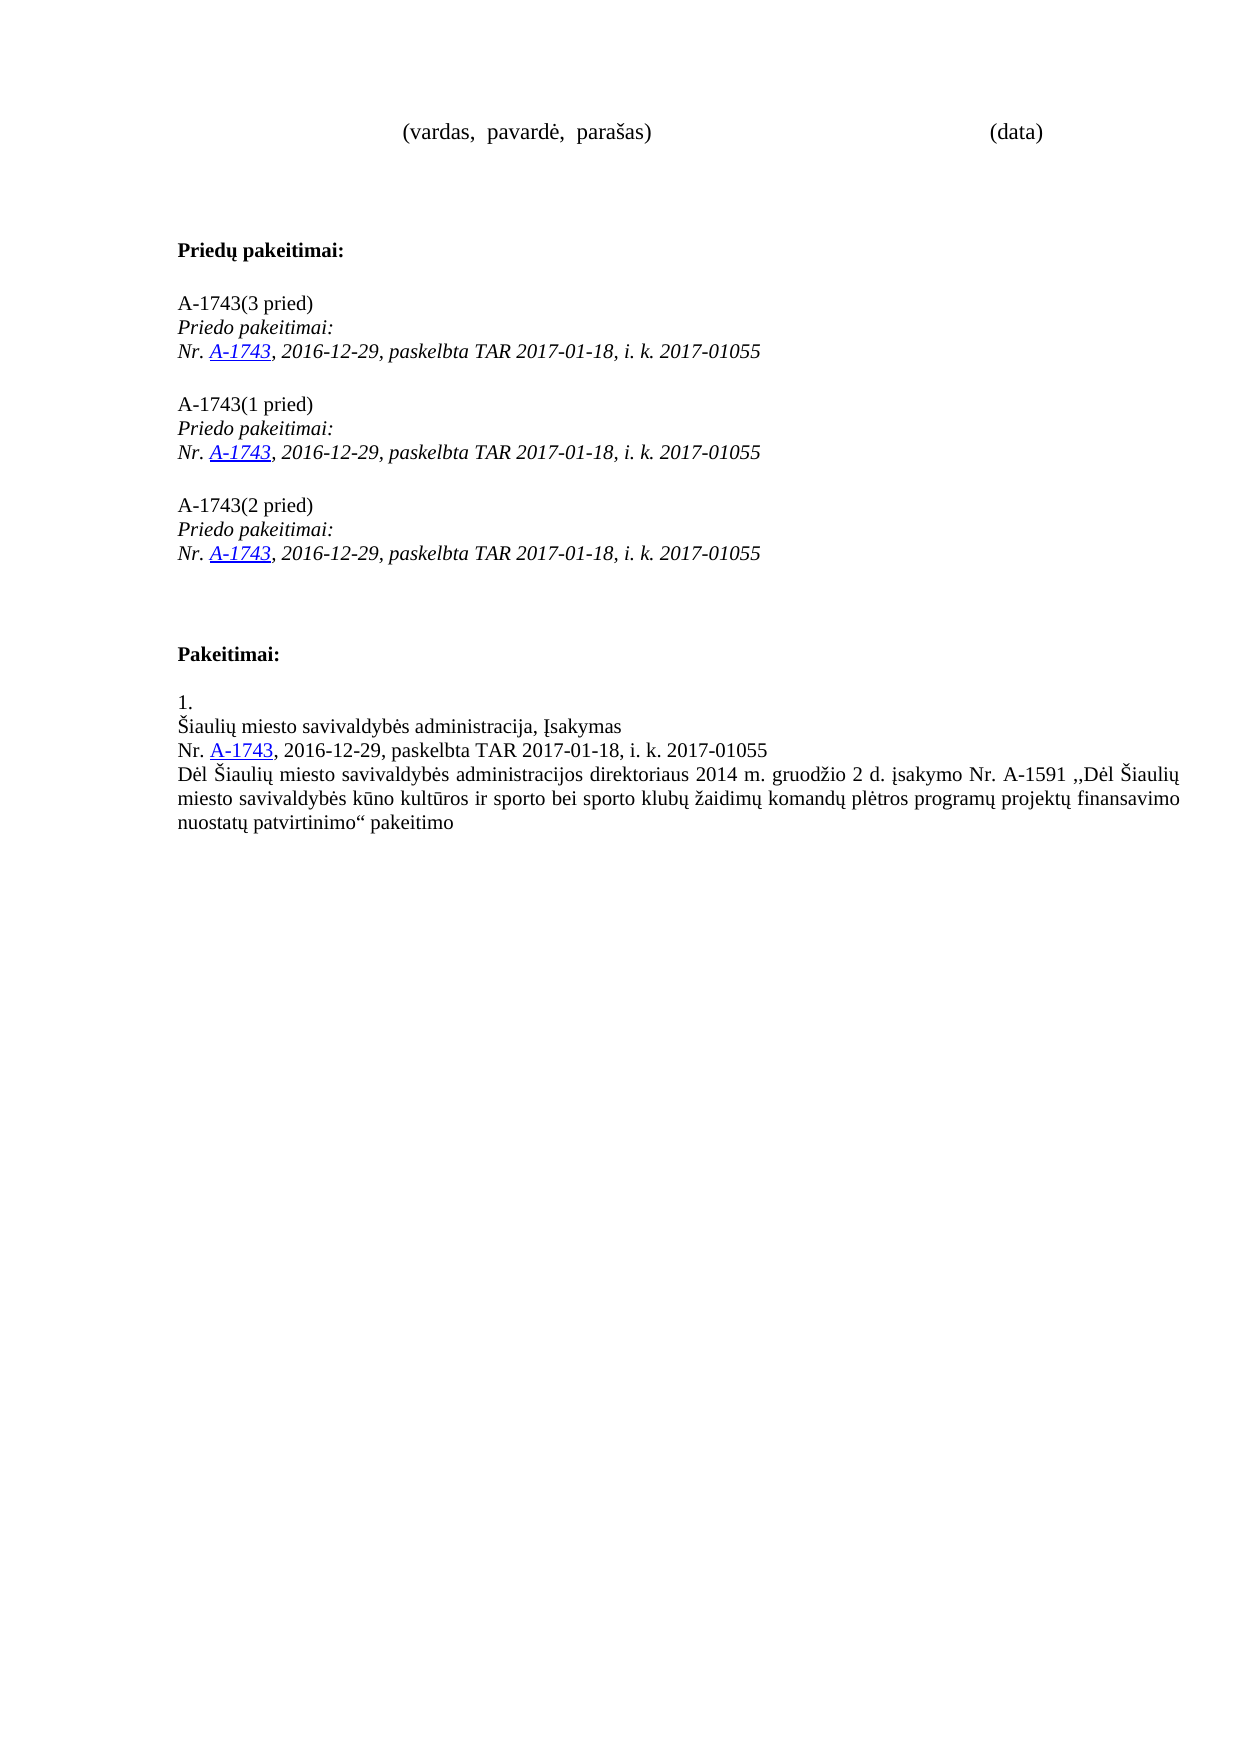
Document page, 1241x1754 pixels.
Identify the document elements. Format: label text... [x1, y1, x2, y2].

text Pakeitimai: [177, 642, 1181, 666]
text Priedo pakeitimai: [177, 517, 1181, 541]
text Nr. A-1743, 2016-12-29, paskelbta TAR 2017-01-18, i. k. 2017-01055 [177, 541, 1181, 565]
text Nr. A-1743, 2016-12-29, paskelbta TAR 2017-01-18, i. k. 2017-01055 [177, 339, 1181, 363]
text A-1743(1 pried) [177, 392, 1181, 416]
text Priedų pakeitimai: [177, 238, 1181, 262]
text A-1743(3 pried) [177, 291, 1181, 315]
text Priedo pakeitimai: [177, 315, 1181, 339]
text Šiaulių miesto savivaldybės administracija, Įsakymas [177, 714, 1181, 738]
text Nr. A-1743, 2016-12-29, paskelbta TAR 2017-01-18, i. k. 2017-01055 [177, 440, 1181, 464]
text (vardas, pavardė, parašas) (data) [177, 118, 1181, 152]
text Nr. A-1743, 2016-12-29, paskelbta TAR 2017-01-18, i. k. 2017-01055 [177, 738, 1181, 762]
text Dėl Šiaulių miesto savivaldybės administracijos direktoriaus 2014 m. gruodžio 2 d. įsakymo Nr. A-1591 ,,Dėl Šiaulių miesto savivaldybės kūno kultūros ir sporto bei sporto klubų žaidimų komandų plėtros programų projektų finansavimo nuostatų patvirtinimo“ pakeitimo [177, 762, 1181, 834]
text A-1743(2 pried) [177, 492, 1181, 517]
text 1. [177, 690, 1181, 714]
text Priedo pakeitimai: [177, 416, 1181, 440]
